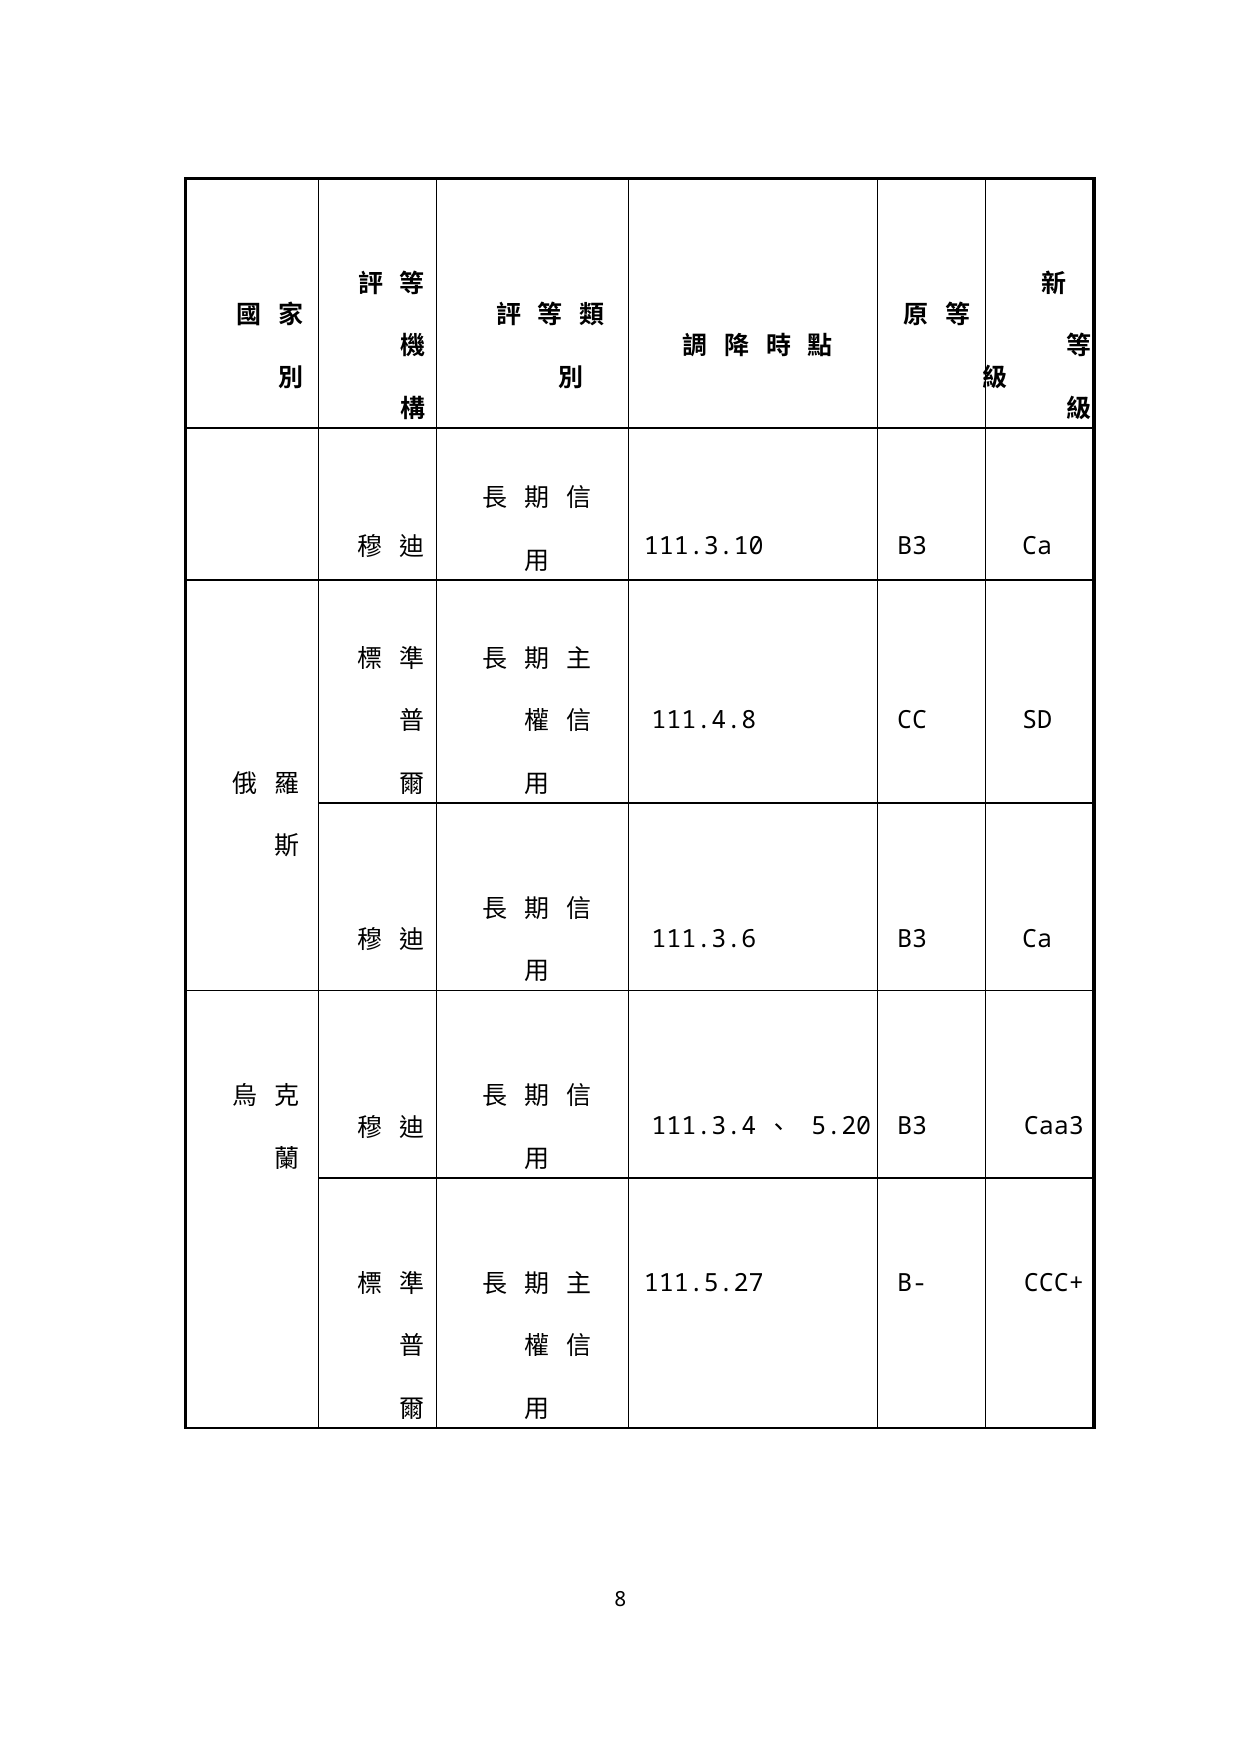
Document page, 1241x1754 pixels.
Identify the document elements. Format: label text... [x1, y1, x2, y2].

table_cell CC [878, 581, 985, 802]
table_cell B3 [878, 991, 985, 1177]
table_cell 穆迪 [319, 804, 436, 990]
table_cell 標準普爾 [319, 581, 436, 802]
table_header 原等級 [878, 180, 985, 427]
table_cell 烏克蘭 [187, 991, 318, 1427]
table_cell 長期信用 [437, 991, 628, 1177]
table_cell Ca [986, 804, 1092, 990]
table_cell 標準普爾 [319, 1179, 436, 1427]
table_header 調降時點 [629, 180, 877, 427]
table_cell 長期信用 [437, 804, 628, 990]
table_cell B3 [878, 804, 985, 990]
table_cell SD [986, 581, 1092, 802]
table_cell 111.3.4、5.20 [629, 991, 877, 1177]
table_cell 111.3.10 [629, 429, 877, 579]
table_header 評等類別 [437, 180, 628, 427]
table_cell B- [878, 1179, 985, 1427]
table_cell 111.4.8 [629, 581, 877, 802]
table_cell 長期主權信用 [437, 581, 628, 802]
table_header 評等機構 [319, 180, 436, 427]
table_cell 長期主權信用 [437, 1179, 628, 1427]
table_header 新等級 [986, 180, 1092, 427]
table_header 國家別 [187, 180, 318, 427]
table_cell [187, 429, 318, 579]
table_cell CCC+ [986, 1179, 1092, 1427]
table_cell 俄羅斯 [187, 581, 318, 990]
table_cell Ca [986, 429, 1092, 579]
table_cell 長期信用 [437, 429, 628, 579]
table_cell 111.5.27 [629, 1179, 877, 1427]
table_cell 穆迪 [319, 991, 436, 1177]
table_cell B3 [878, 429, 985, 579]
table_cell 111.3.6 [629, 804, 877, 990]
table_cell 穆迪 [319, 429, 436, 579]
table_cell Caa3 [986, 991, 1092, 1177]
